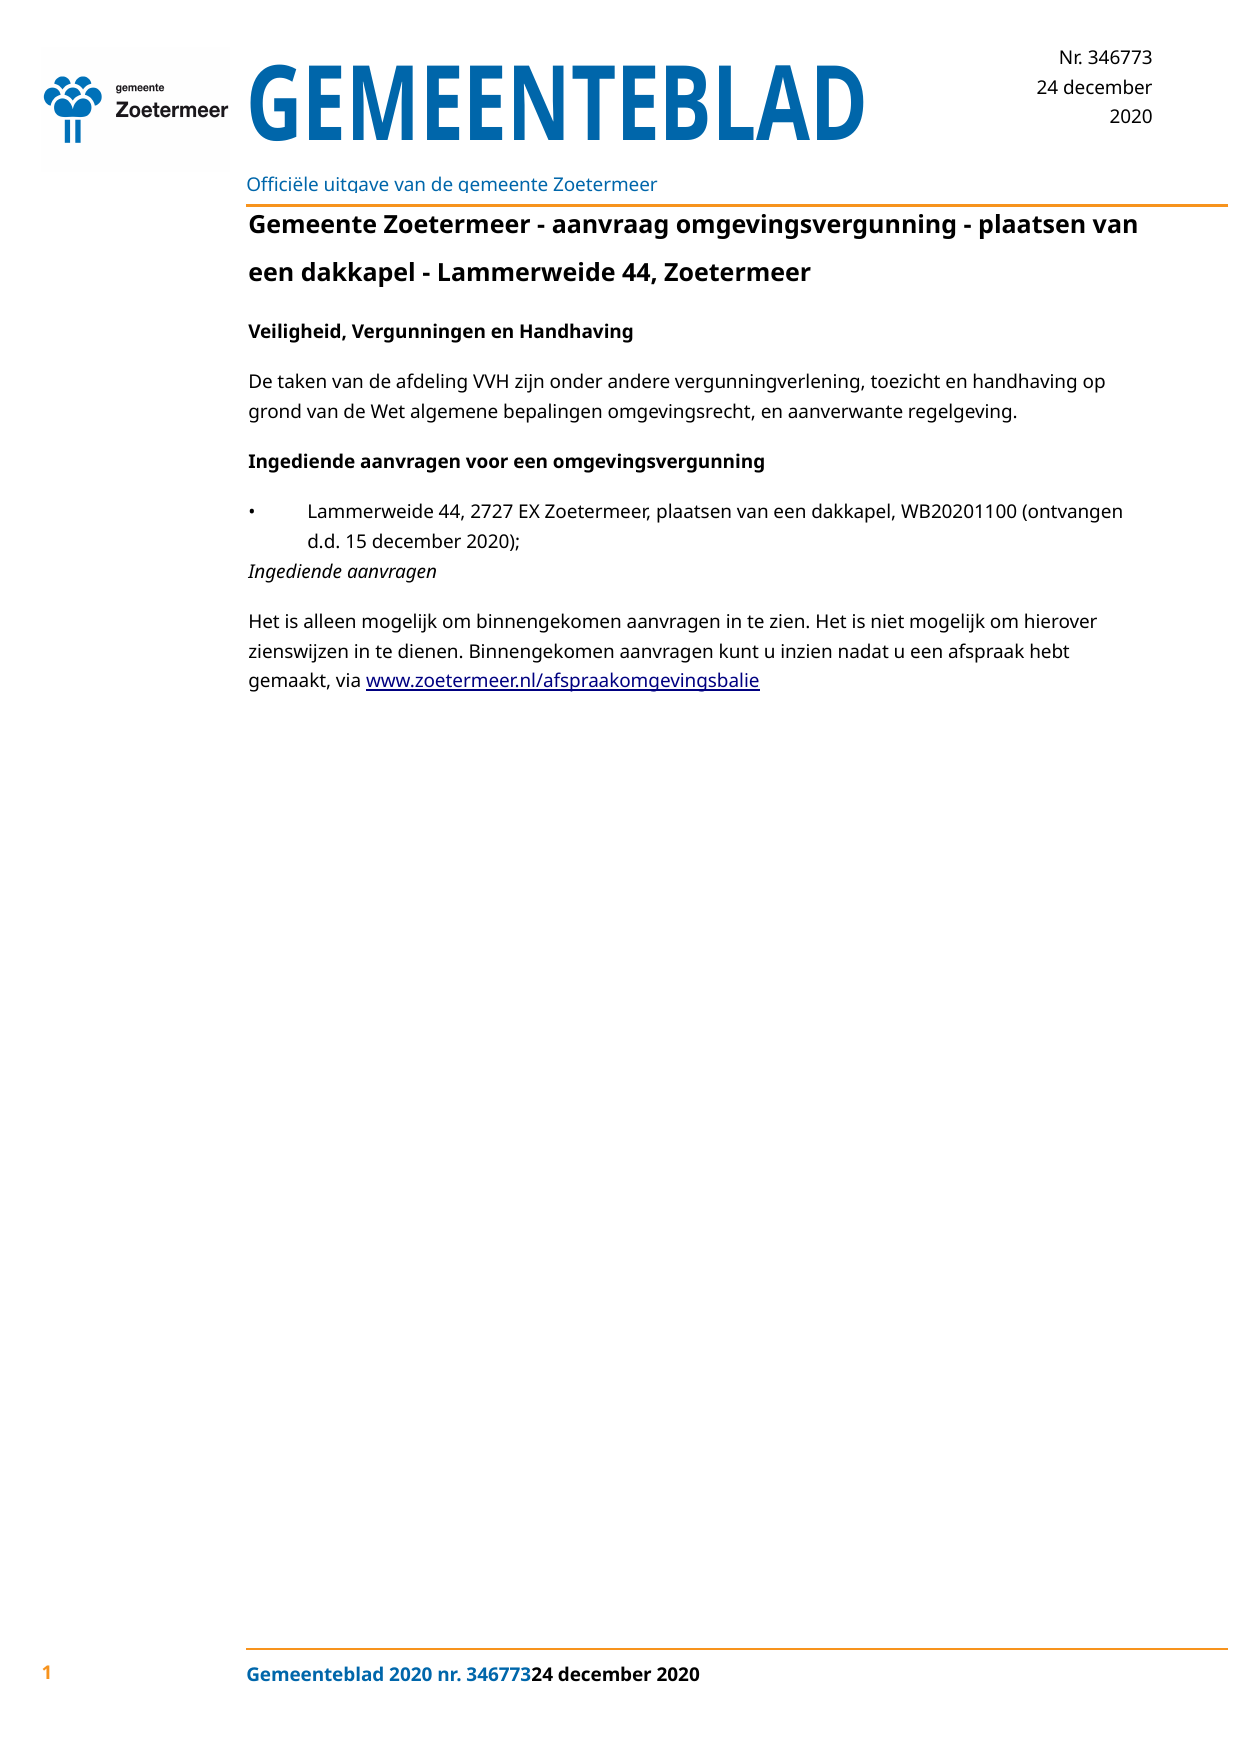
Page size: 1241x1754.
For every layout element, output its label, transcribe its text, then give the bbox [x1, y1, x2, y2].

text Ingediende aanvragen voor een omgevingsvergunning [248, 448, 1152, 474]
text Veiligheid, Vergunningen en Handhaving [248, 318, 1152, 344]
text Het is alleen mogelijk om binnengekomen aanvragen in te zien. Het is niet mogelijk om hierover zienswijzen in te dienen. Binnengekomen aanvragen kunt u inzien nadat u een afspraak hebt gemaakt, via www.zoetermeer.nl/afspraakomgevingsbalie [248, 608, 1152, 693]
list Lammerweide 44, 2727 EX Zoetermeer, plaatsen van een dakkapel, WB20201100 (ontvangen d.d. 15 december 2020); [248, 499, 1152, 554]
text De taken van de afdeling VVH zijn onder andere vergunningverlening, toezicht en handhaving op grond van de Wet algemene bepalingen omgevingsrecht, en aanverwante regelgeving. [248, 368, 1152, 424]
text Gemeente Zoetermeer - aanvraag omgevingsvergunning - plaatsen van een dakkapel - Lammerweide 44, Zoetermeer [248, 207, 1152, 288]
picture [41, 47, 231, 172]
text Ingediende aanvragen [248, 558, 1152, 584]
